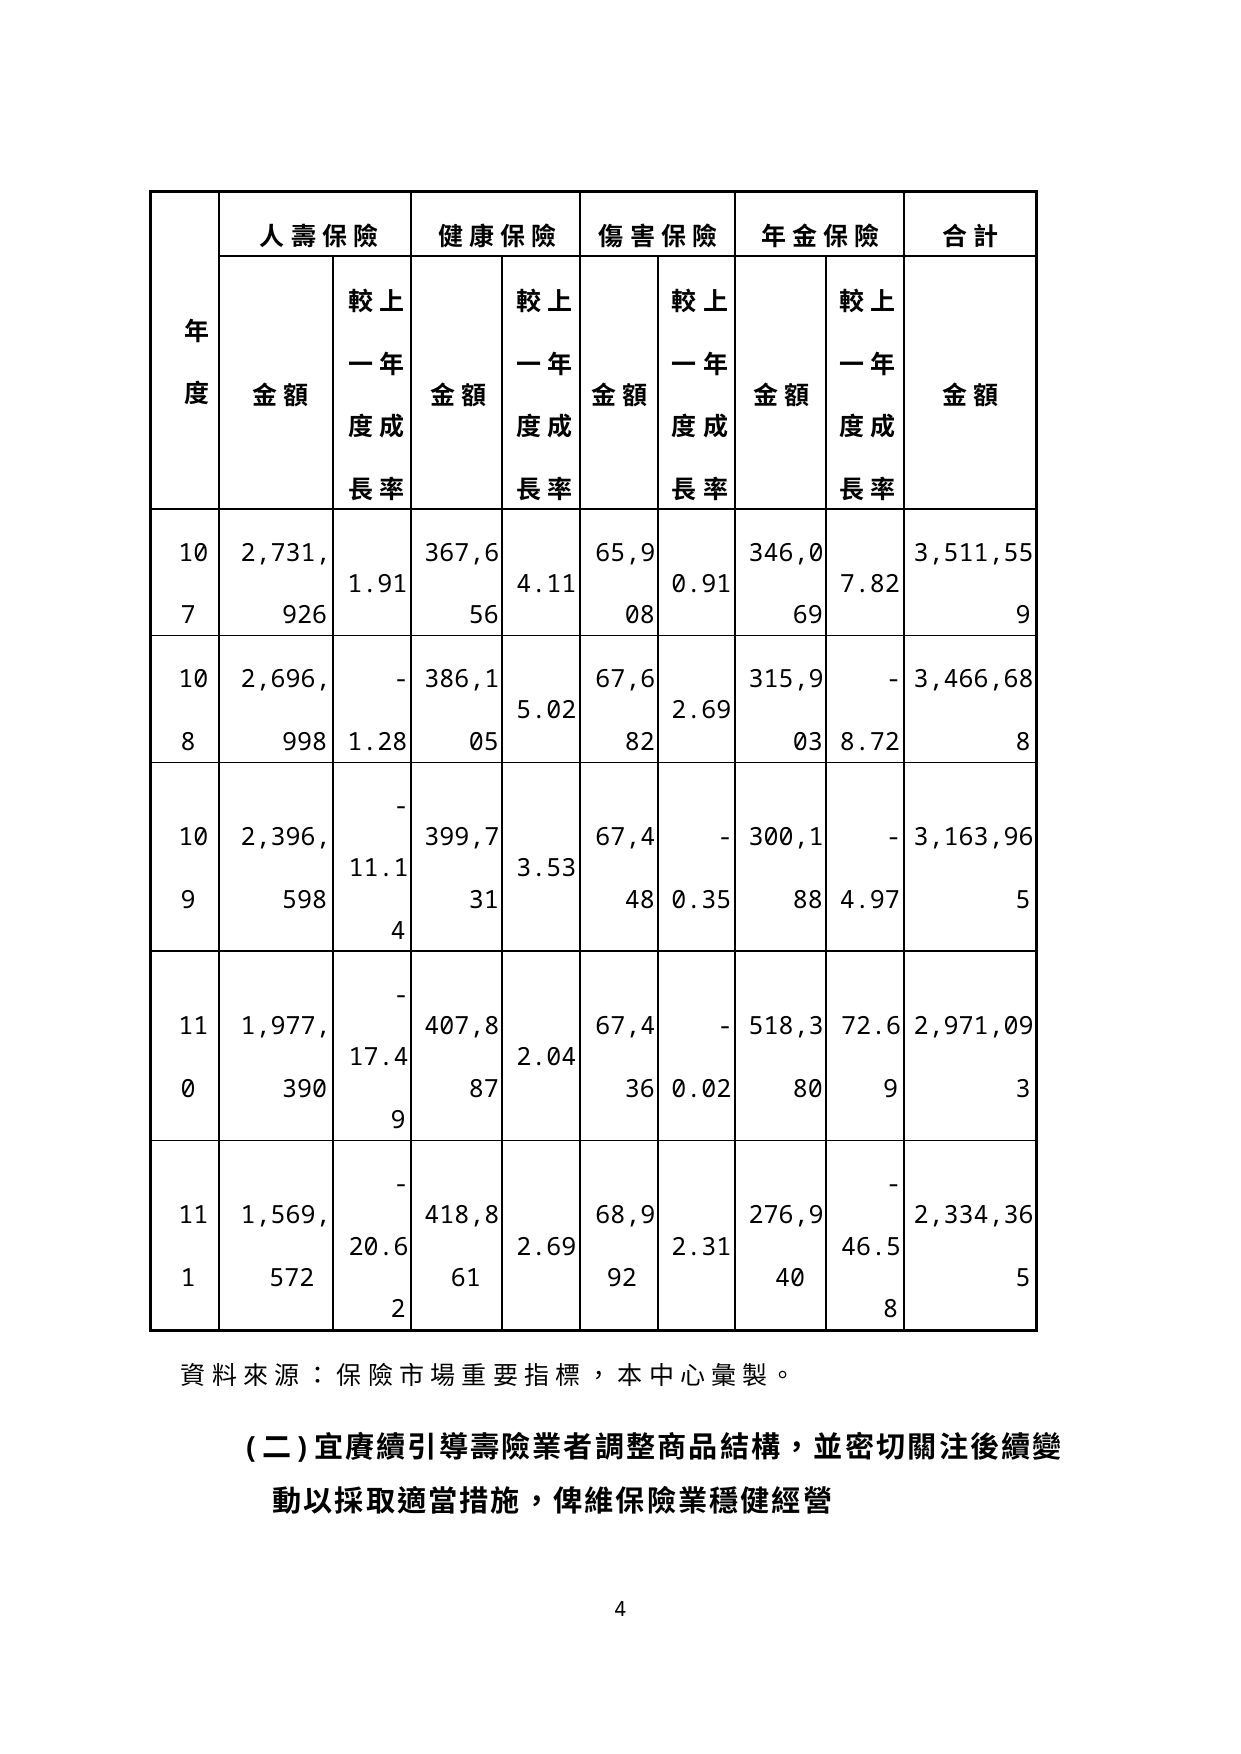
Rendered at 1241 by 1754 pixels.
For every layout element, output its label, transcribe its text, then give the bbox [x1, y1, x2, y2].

table_cell 金額 [736, 257, 825, 508]
table_cell 111 [152, 1141, 218, 1328]
table_cell 2,731,926 [220, 510, 332, 635]
table_cell 3,163,965 [905, 763, 1035, 950]
table_cell 67,448 [581, 763, 657, 950]
table_cell 108 [152, 636, 218, 761]
table_cell 107 [152, 510, 218, 635]
table_cell 386,105 [412, 636, 501, 761]
table_cell 67,682 [581, 636, 657, 761]
table_cell 7.82 [827, 510, 903, 635]
table_cell 3,511,559 [905, 510, 1035, 635]
table_cell -8.72 [827, 636, 903, 761]
table_header 健康保險 [412, 193, 579, 255]
table_cell 418,861 [412, 1141, 501, 1328]
table_cell 399,731 [412, 763, 501, 950]
table_cell -17.49 [334, 952, 410, 1139]
table_cell 110 [152, 952, 218, 1139]
table_cell 金額 [412, 257, 501, 508]
table_header 合計 [905, 193, 1035, 255]
table_cell 1,569,572 [220, 1141, 332, 1328]
table_cell 2.31 [659, 1141, 734, 1328]
table_cell -0.35 [659, 763, 734, 950]
text 資料來源：保險市場重要指標，本中心彙製。 [148, 1332, 1063, 1394]
table_cell 3,466,688 [905, 636, 1035, 761]
table_cell 68,992 [581, 1141, 657, 1328]
table_cell 65,908 [581, 510, 657, 635]
table_cell 518,380 [736, 952, 825, 1139]
table_cell -20.62 [334, 1141, 410, 1328]
table_cell 0.91 [659, 510, 734, 635]
table_cell 較上一年度成長率 [827, 257, 903, 508]
table_cell 367,656 [412, 510, 501, 635]
table_cell -11.14 [334, 763, 410, 950]
table_cell -1.28 [334, 636, 410, 761]
table_cell 金額 [581, 257, 657, 508]
table_cell -4.97 [827, 763, 903, 950]
table_cell 5.02 [503, 636, 579, 761]
table_cell -0.02 [659, 952, 734, 1139]
table_cell 72.69 [827, 952, 903, 1139]
table_cell 金額 [905, 257, 1035, 508]
table_cell 2,696,998 [220, 636, 332, 761]
table_cell 較上一年度成長率 [659, 257, 734, 508]
table_cell 2,334,365 [905, 1141, 1035, 1328]
table_cell 276,940 [736, 1141, 825, 1328]
table_cell 2.69 [659, 636, 734, 761]
table_cell 3.53 [503, 763, 579, 950]
table_header 年金保險 [736, 193, 903, 255]
table_header 傷害保險 [581, 193, 734, 255]
text (二)宜賡續引導壽險業者調整商品結構，並密切關注後續變動以採取適當措施，俾維保險業穩健經營 [236, 1394, 1063, 1519]
table_cell 金額 [220, 257, 332, 508]
table_cell 較上一年度成長率 [503, 257, 579, 508]
table_cell 1,977,390 [220, 952, 332, 1139]
table_cell -46.58 [827, 1141, 903, 1328]
table_cell 67,436 [581, 952, 657, 1139]
table_header 年度 [152, 193, 218, 508]
table_cell 109 [152, 763, 218, 950]
table_cell 407,887 [412, 952, 501, 1139]
table_cell 2.04 [503, 952, 579, 1139]
table_cell 300,188 [736, 763, 825, 950]
table_cell 2.69 [503, 1141, 579, 1328]
table_cell 較上一年度成長率 [334, 257, 410, 508]
table_cell 315,903 [736, 636, 825, 761]
table_cell 346,069 [736, 510, 825, 635]
table_cell 2,971,093 [905, 952, 1035, 1139]
table_header 人壽保險 [220, 193, 410, 255]
table_cell 4.11 [503, 510, 579, 635]
table_cell 1.91 [334, 510, 410, 635]
table_cell 2,396,598 [220, 763, 332, 950]
